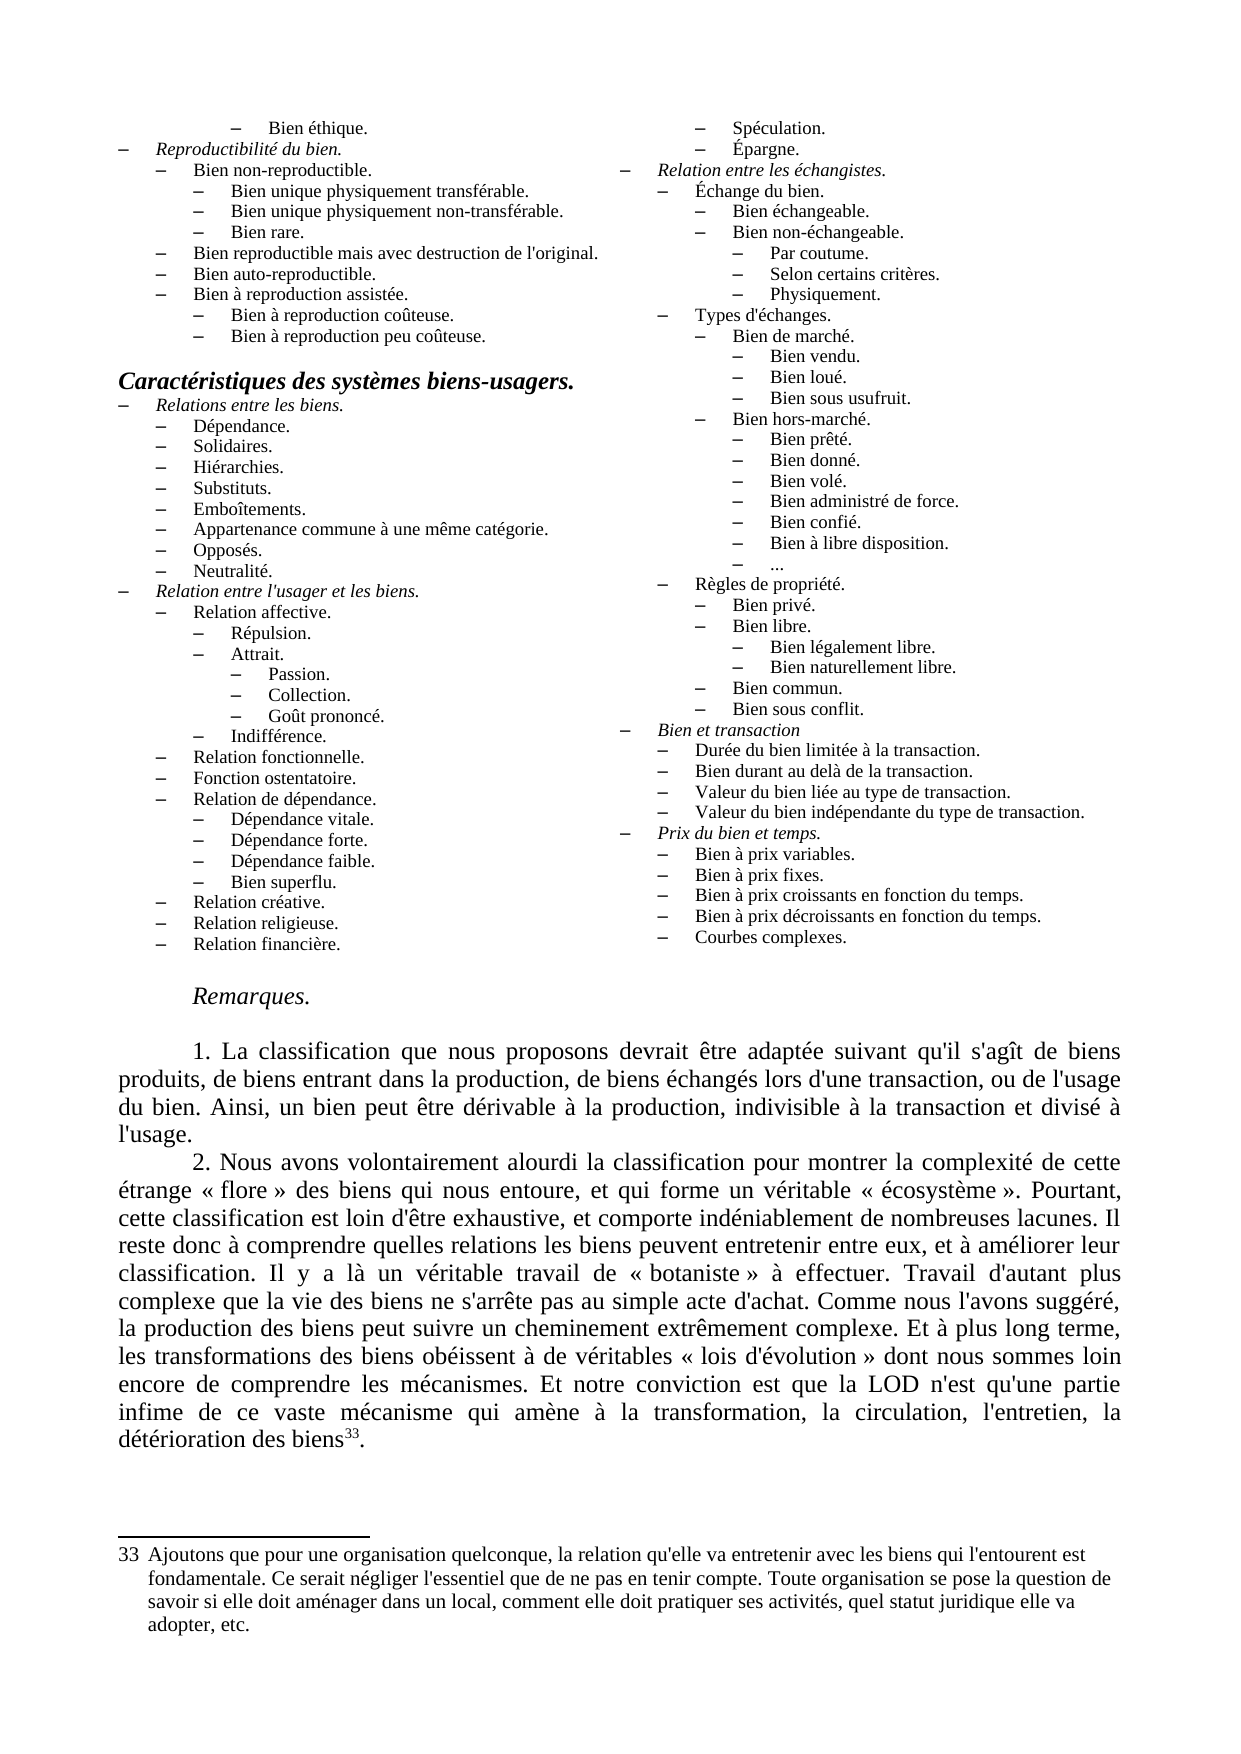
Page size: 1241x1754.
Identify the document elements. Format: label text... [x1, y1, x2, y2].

list Durée du bien limitée à la transaction. [657, 740, 1122, 761]
list Épargne. [695, 139, 1122, 159]
list Bien rare. [193, 222, 620, 242]
list Courbes complexes. [657, 927, 1122, 947]
list Bien volé. [732, 471, 1122, 491]
list Bien non-reproductible. [156, 159, 620, 180]
list Bien naturellement libre. [732, 657, 1122, 678]
list Relation fonctionnelle. [156, 747, 620, 768]
list Relation entre les échangistes. [620, 159, 1122, 180]
list ... [732, 553, 1122, 574]
list Échange du bien. [657, 180, 1122, 201]
list Bien à prix variables. [657, 844, 1122, 864]
list Règles de propriété. [657, 574, 1122, 595]
list Dépendance vitale. [193, 809, 620, 830]
list Dépendance faible. [193, 851, 620, 871]
list Solidaires. [156, 436, 620, 457]
list Bien vendu. [732, 346, 1122, 367]
list Bien administré de force. [732, 491, 1122, 512]
list Bien loué. [732, 367, 1122, 388]
list Emboîtements. [156, 498, 620, 519]
list Répulsion. [193, 623, 620, 643]
list Bien confié. [732, 512, 1122, 533]
text Caractéristiques des systèmes biens-usagers. [118, 367, 620, 394]
list Goût prononcé. [231, 706, 620, 726]
list Hiérarchies. [156, 457, 620, 477]
list Bien échangeable. [695, 201, 1122, 222]
list Types d'échanges. [657, 305, 1122, 325]
list Neutralité. [156, 560, 620, 581]
text 1. La classification que nous proposons devrait être adaptée suivant qu'il s'agît de biens produits, de biens entrant dans la production, de biens échangés lors d'une transaction, ou de l'usage du bien. Ainsi, un bien peut être dérivable à la production, indivisible à la transaction et divisé à l'usage. [118, 1037, 1122, 1148]
list Bien à reproduction assistée. [156, 284, 620, 305]
list Dépendance forte. [193, 830, 620, 851]
list Prix du bien et temps. [620, 823, 1122, 844]
list Bien auto-reproductible. [156, 263, 620, 284]
list Bien reproductible mais avec destruction de l'original. [156, 242, 620, 263]
list Bien privé. [695, 595, 1122, 616]
list Fonction ostentatoire. [156, 768, 620, 788]
list Bien à prix croissants en fonction du temps. [657, 885, 1122, 906]
list Dépendance. [156, 415, 620, 436]
list Bien à reproduction peu coûteuse. [193, 325, 620, 346]
text Ajoutons que pour une organisation quelconque, la relation qu'elle va entretenir avec les biens qui l'entourent est fondamentale. Ce serait négliger l'essentiel que de ne pas en tenir compte. Toute organisation se pose la question de savoir si elle doit aménager dans un local, comment elle doit pratiquer ses activités, quel statut juridique elle va adopter, etc. [118, 1543, 1122, 1636]
list Bien durant au delà de la transaction. [657, 761, 1122, 781]
list Relations entre les biens. [118, 394, 620, 415]
list Valeur du bien liée au type de transaction. [657, 781, 1122, 802]
list Relation de dépendance. [156, 788, 620, 809]
list Relation entre l'usager et les biens. [118, 581, 620, 602]
text Remarques. [118, 982, 1122, 1010]
list Physiquement. [732, 284, 1122, 305]
list Bien non-échangeable. [695, 222, 1122, 242]
list Reproductibilité du bien. [118, 139, 620, 159]
list Indifférence. [193, 726, 620, 747]
list Relation affective. [156, 602, 620, 623]
list Bien à reproduction coûteuse. [193, 305, 620, 325]
list Bien hors-marché. [695, 408, 1122, 429]
list Bien unique physiquement non-transférable. [193, 201, 620, 222]
list Valeur du bien indépendante du type de transaction. [657, 802, 1122, 823]
list Bien libre. [695, 616, 1122, 636]
list Bien prêté. [732, 429, 1122, 450]
list Relation créative. [156, 892, 620, 913]
list Bien éthique. [231, 118, 620, 139]
list Collection. [231, 685, 620, 706]
list Opposés. [156, 540, 620, 560]
list Bien légalement libre. [732, 636, 1122, 657]
list Relation religieuse. [156, 913, 620, 933]
list Bien à prix fixes. [657, 864, 1122, 885]
list Attrait. [193, 643, 620, 664]
list Spéculation. [695, 118, 1122, 139]
list Substituts. [156, 477, 620, 498]
list Par coutume. [732, 242, 1122, 263]
list Bien à prix décroissants en fonction du temps. [657, 906, 1122, 927]
list Selon certains critères. [732, 263, 1122, 284]
list Bien de marché. [695, 325, 1122, 346]
list Bien à libre disposition. [732, 533, 1122, 553]
list Passion. [231, 664, 620, 685]
list Bien et transaction [620, 719, 1122, 740]
list Bien sous conflit. [695, 698, 1122, 719]
text 2. Nous avons volontairement alourdi la classification pour montrer la complexité de cette étrange « flore » des biens qui nous entoure, et qui forme un véritable « écosystème ». Pourtant, cette classification est loin d'être exhaustive, et comporte indéniablement de nombreuses lacunes. Il reste donc à comprendre quelles relations les biens peuvent entretenir entre eux, et à améliorer leur classification. Il y a là un véritable travail de « botaniste » à effectuer. Travail d'autant plus complexe que la vie des biens ne s'arrête pas au simple acte d'achat. Comme nous l'avons suggéré, la production des biens peut suivre un cheminement extrêmement complexe. Et à plus long terme, les transformations des biens obéissent à de véritables « lois d'évolution » dont nous sommes loin encore de comprendre les mécanismes. Et notre conviction est que la LOD n'est qu'une partie infime de ce vaste mécanisme qui amène à la transformation, la circulation, l'entretien, la détérioration des biens. [118, 1148, 1122, 1453]
list Bien sous usufruit. [732, 388, 1122, 408]
list Appartenance commune à une même catégorie. [156, 519, 620, 540]
list Bien donné. [732, 450, 1122, 471]
list Relation financière. [156, 933, 620, 954]
list Bien unique physiquement transférable. [193, 180, 620, 201]
list Bien commun. [695, 678, 1122, 698]
list Bien superflu. [193, 871, 620, 892]
